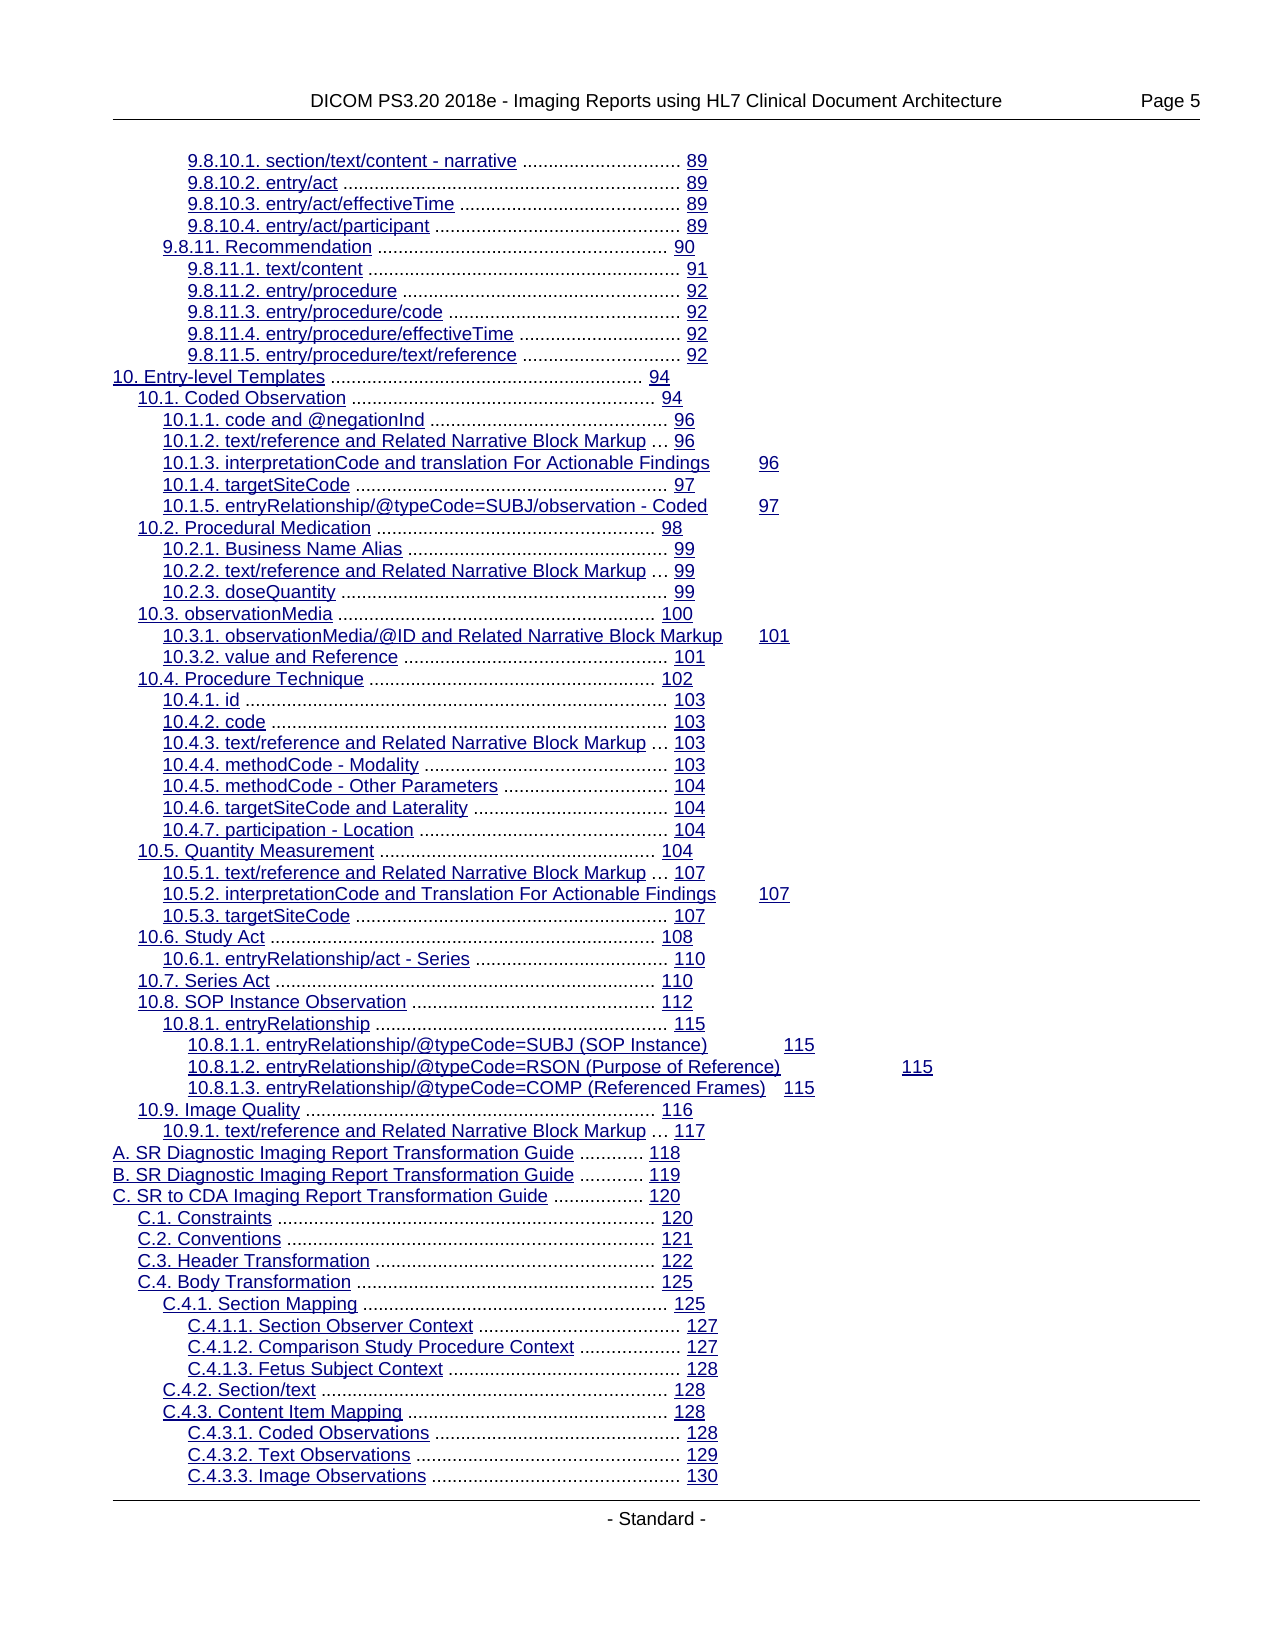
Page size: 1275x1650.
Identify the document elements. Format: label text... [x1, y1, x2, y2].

text C.4.3.2. Text Observations 0 [187, 1444, 1175, 1465]
text 10.4. Procedure Technique 0 [137, 667, 1175, 689]
text C.4.3. Content Item Mapping 0 [162, 1401, 1175, 1422]
text C.4.1.1. Section Observer Context 0 [187, 1314, 1175, 1336]
text 10. Entry-level Templates 0 [112, 366, 1175, 387]
text 10.5.1. text/reference and Related Narrative Block Markup 0 [162, 862, 1175, 883]
text 10.9.1. text/reference and Related Narrative Block Markup 0 [162, 1120, 1175, 1142]
text 10.8.1.1. entryRelationship/@typeCode=SUBJ (SOP Instance) 0 [187, 1034, 1175, 1056]
text 10.1.5. entryRelationship/@typeCode=SUBJ/observation - Coded 0 [162, 495, 1175, 517]
text 10.8. SOP Instance Observation 0 [137, 991, 1175, 1012]
text 10.6. Study Act 0 [137, 926, 1175, 948]
text 10.9. Image Quality 0 [137, 1099, 1175, 1120]
text 9.8.11.3. entry/procedure/code 0 [187, 301, 1175, 322]
text 10.8.1.2. entryRelationship/@typeCode=RSON (Purpose of Reference) 0 [187, 1056, 1175, 1077]
text 10.1. Coded Observation 0 [137, 387, 1175, 409]
text C.4.1. Section Mapping 0 [162, 1293, 1175, 1314]
text 9.8.11. Recommendation 0 [162, 236, 1175, 258]
text 10.2.1. Business Name Alias 0 [162, 538, 1175, 560]
text B. SR Diagnostic Imaging Report Transformation Guide 0 [112, 1163, 1175, 1185]
text 10.2.2. text/reference and Related Narrative Block Markup 0 [162, 560, 1175, 581]
text 9.8.11.1. text/content 0 [187, 258, 1175, 279]
text 10.4.1. id 0 [162, 689, 1175, 711]
text A. SR Diagnostic Imaging Report Transformation Guide 0 [112, 1142, 1175, 1163]
text 9.8.11.5. entry/procedure/text/reference 0 [187, 344, 1175, 366]
text 10.5.2. interpretationCode and Translation For Actionable Findings 0 [162, 883, 1175, 905]
text 10.1.3. interpretationCode and translation For Actionable Findings 0 [162, 452, 1175, 473]
text 10.2. Procedural Medication 0 [137, 517, 1175, 538]
text 10.4.7. participation - Location 0 [162, 818, 1175, 840]
text C.2. Conventions 0 [137, 1228, 1175, 1250]
text 10.2.3. doseQuantity 0 [162, 581, 1175, 603]
text 10.3.2. value and Reference 0 [162, 646, 1175, 667]
text 10.1.4. targetSiteCode 0 [162, 473, 1175, 495]
text 10.3.1. observationMedia/@ID and Related Narrative Block Markup 0 [162, 624, 1175, 646]
text C.4. Body Transformation 0 [137, 1271, 1175, 1293]
text 10.4.4. methodCode - Modality 0 [162, 754, 1175, 775]
text 10.8.1. entryRelationship 0 [162, 1012, 1175, 1034]
text C.4.3.1. Coded Observations 0 [187, 1422, 1175, 1444]
text 9.8.10.4. entry/act/participant 0 [187, 215, 1175, 236]
text C.4.2. Section/text 0 [162, 1379, 1175, 1401]
text 10.4.6. targetSiteCode and Laterality 0 [162, 797, 1175, 818]
text 10.1.2. text/reference and Related Narrative Block Markup 0 [162, 430, 1175, 452]
text 10.4.2. code 0 [162, 711, 1175, 732]
text 10.8.1.3. entryRelationship/@typeCode=COMP (Referenced Frames) 0 [187, 1077, 1175, 1099]
text C.1. Constraints 0 [137, 1207, 1175, 1228]
text 10.3. observationMedia 0 [137, 603, 1175, 624]
text 10.4.3. text/reference and Related Narrative Block Markup 0 [162, 732, 1175, 754]
text 9.8.10.3. entry/act/effectiveTime 0 [187, 193, 1175, 215]
text 10.5. Quantity Measurement 0 [137, 840, 1175, 862]
text 10.4.5. methodCode - Other Parameters 0 [162, 775, 1175, 797]
text C.3. Header Transformation 0 [137, 1250, 1175, 1271]
text 9.8.10.2. entry/act 0 [187, 172, 1175, 193]
text 9.8.10.1. section/text/content - narrative 0 [187, 150, 1175, 172]
text C.4.1.2. Comparison Study Procedure Context 0 [187, 1336, 1175, 1357]
text 10.1.1. code and @negationInd 0 [162, 409, 1175, 430]
text C.4.1.3. Fetus Subject Context 0 [187, 1357, 1175, 1379]
text 9.8.11.4. entry/procedure/effectiveTime 0 [187, 322, 1175, 344]
text 10.7. Series Act 0 [137, 969, 1175, 991]
text C. SR to CDA Imaging Report Transformation Guide 0 [112, 1185, 1175, 1207]
text C.4.3.3. Image Observations 0 [187, 1465, 1175, 1487]
text 10.5.3. targetSiteCode 0 [162, 905, 1175, 926]
text 9.8.11.2. entry/procedure 0 [187, 279, 1175, 301]
text 10.6.1. entryRelationship/act - Series 0 [162, 948, 1175, 969]
